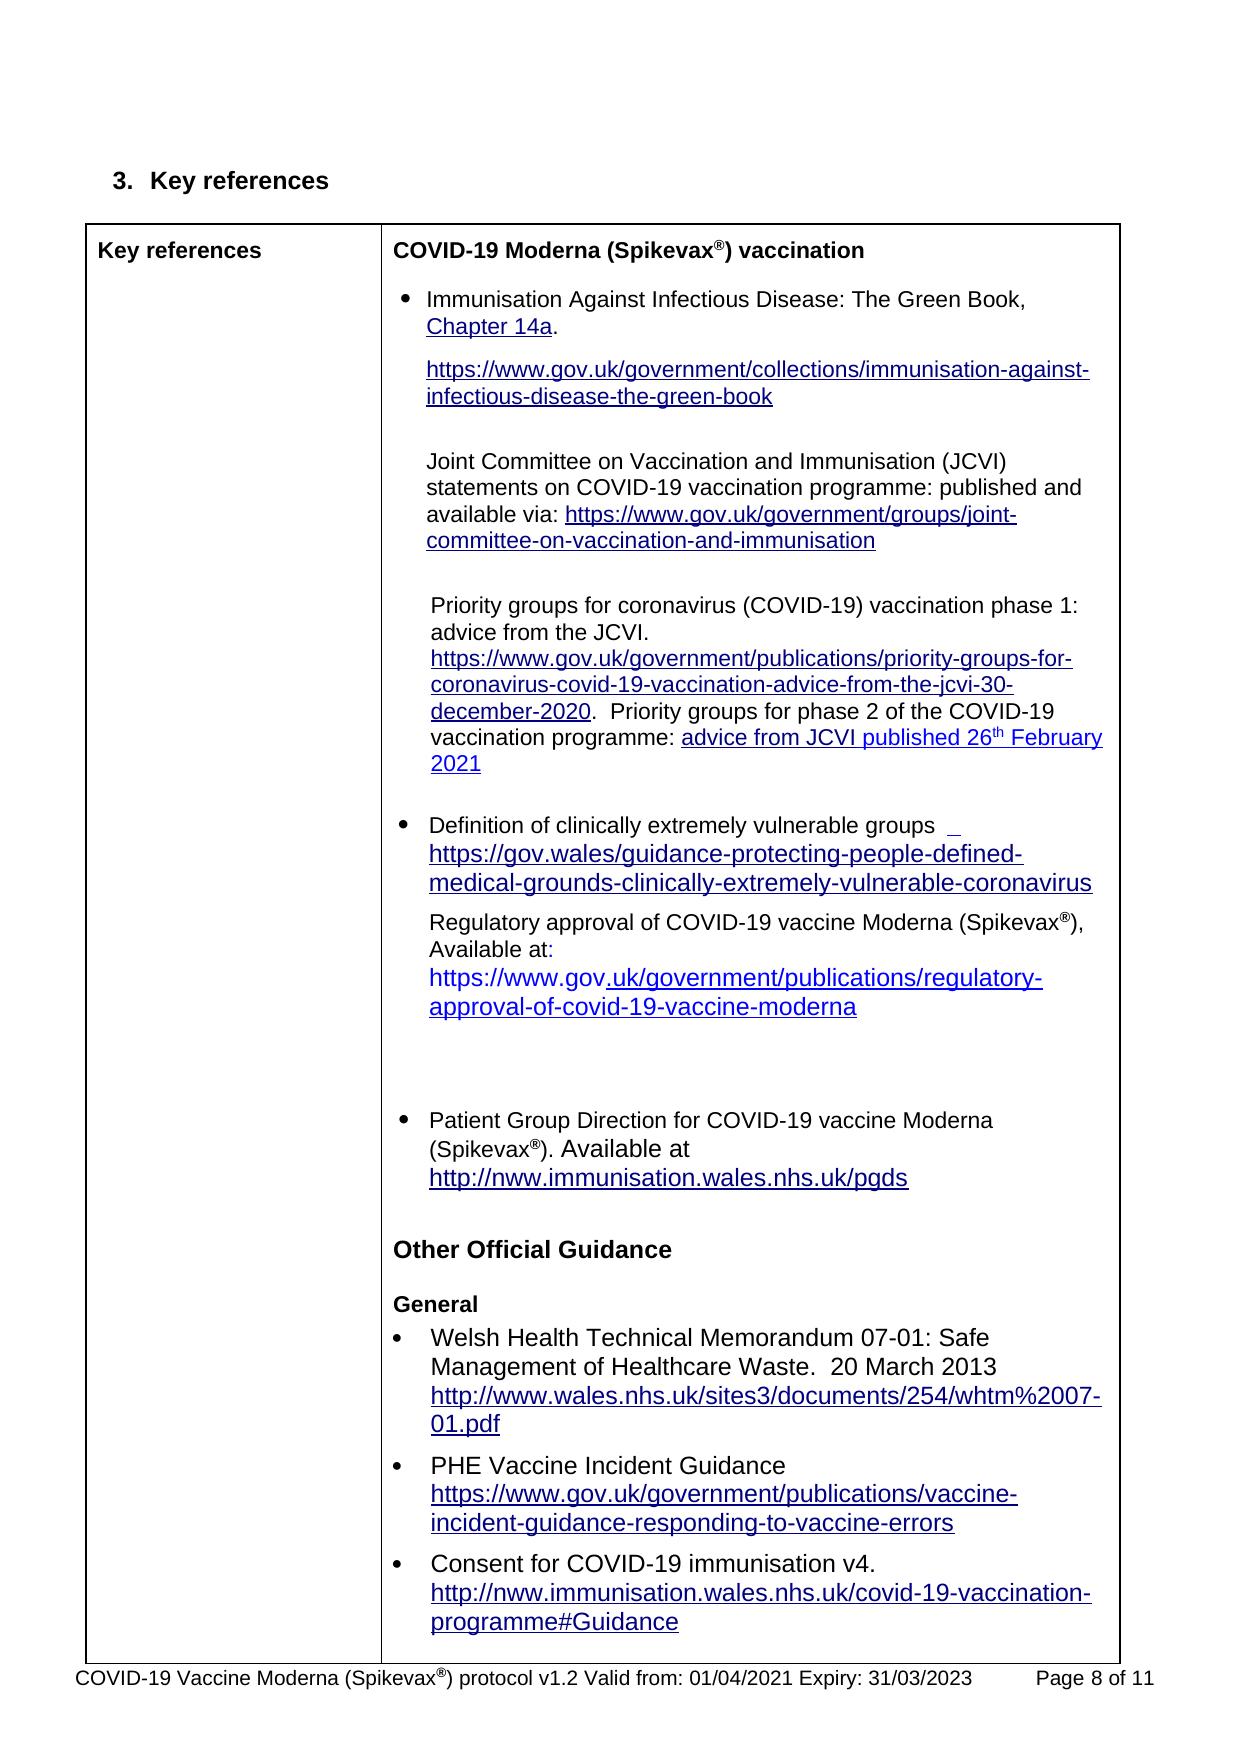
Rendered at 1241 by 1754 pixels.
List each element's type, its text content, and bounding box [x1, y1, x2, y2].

table_header Key references [87, 225, 381, 1663]
table_header COVID-19 Moderna (Spikevax®) vaccination Immunisation Against Infectious Disease: The Green Book, Chapter 14a. https://www.gov.uk/government/collections/immunisation-against-infectious-disease-the-green-book Joint Committee on Vaccination and Immunisation (JCVI) statements on COVID-19 vaccination programme: published and available via: https://www.gov.uk/government/groups/joint-committee-on-vaccination-and-immunisation Priority groups for coronavirus (COVID-19) vaccination phase 1: advice from the JCVI. https://www.gov.uk/government/publications/priority-groups-for-coronavirus-covid-19-vaccination-advice-from-the-jcvi-30-december-2020. Priority groups for phase 2 of the COVID-19 vaccination programme: advice from JCVI published 26th February 2021 Definition of clinically extremely vulnerable groups https://gov.wales/guidance-protecting-people-defined-medical-grounds-clinically-extremely-vulnerable-coronavirus Regulatory approval of COVID-19 vaccine Moderna (Spikevax®), Available at: https://www.gov.uk/government/publications/regulatory-approval-of-covid-19-vaccine-moderna Patient Group Direction for COVID-19 vaccine Moderna (Spikevax®). Available at http://nww.immunisation.wales.nhs.uk/pgds Other Official Guidance General Welsh Health Technical Memorandum 07-01: Safe Management of Healthcare Waste. 20 March 2013 http://www.wales.nhs.uk/sites3/documents/254/whtm%2007-01.pdf PHE Vaccine Incident Guidance https://www.gov.uk/government/publications/vaccine-incident-guidance-responding-to-vaccine-errors Consent for COVID-19 immunisation v4. http://nww.immunisation.wales.nhs.uk/covid-19-vaccination-programme#Guidance Resuscitation Council UK, Anaphylaxis Guidelines https://www.resus.org.uk/about-us/news-and-events/rcuk-publishes-anaphylaxis-guidance-vaccination-settings Regulation 247A, UK Statutory Instrument 2012 No. 1916, The Human Medicines Regulations 2012 https://www.legislation.gov.uk/uksi/2012/1916/regulation/247A UK Statutory Instrument 2020 No. 1125, The Human Medicines (Coronavirus and Influenza) (Amendment) Regulations 2020 https://www.legislation.gov.uk/uksi/2020/1125/contents/made The Human Medicines Regulations 2012 https://www.legislation.gov.uk/uksi/2012/1916/contents/made The Medicines Act 1968 https://www.legislation.gov.uk/ukpga/1968/67/contents [382, 225, 1119, 1663]
list Key references [112, 166, 1165, 194]
